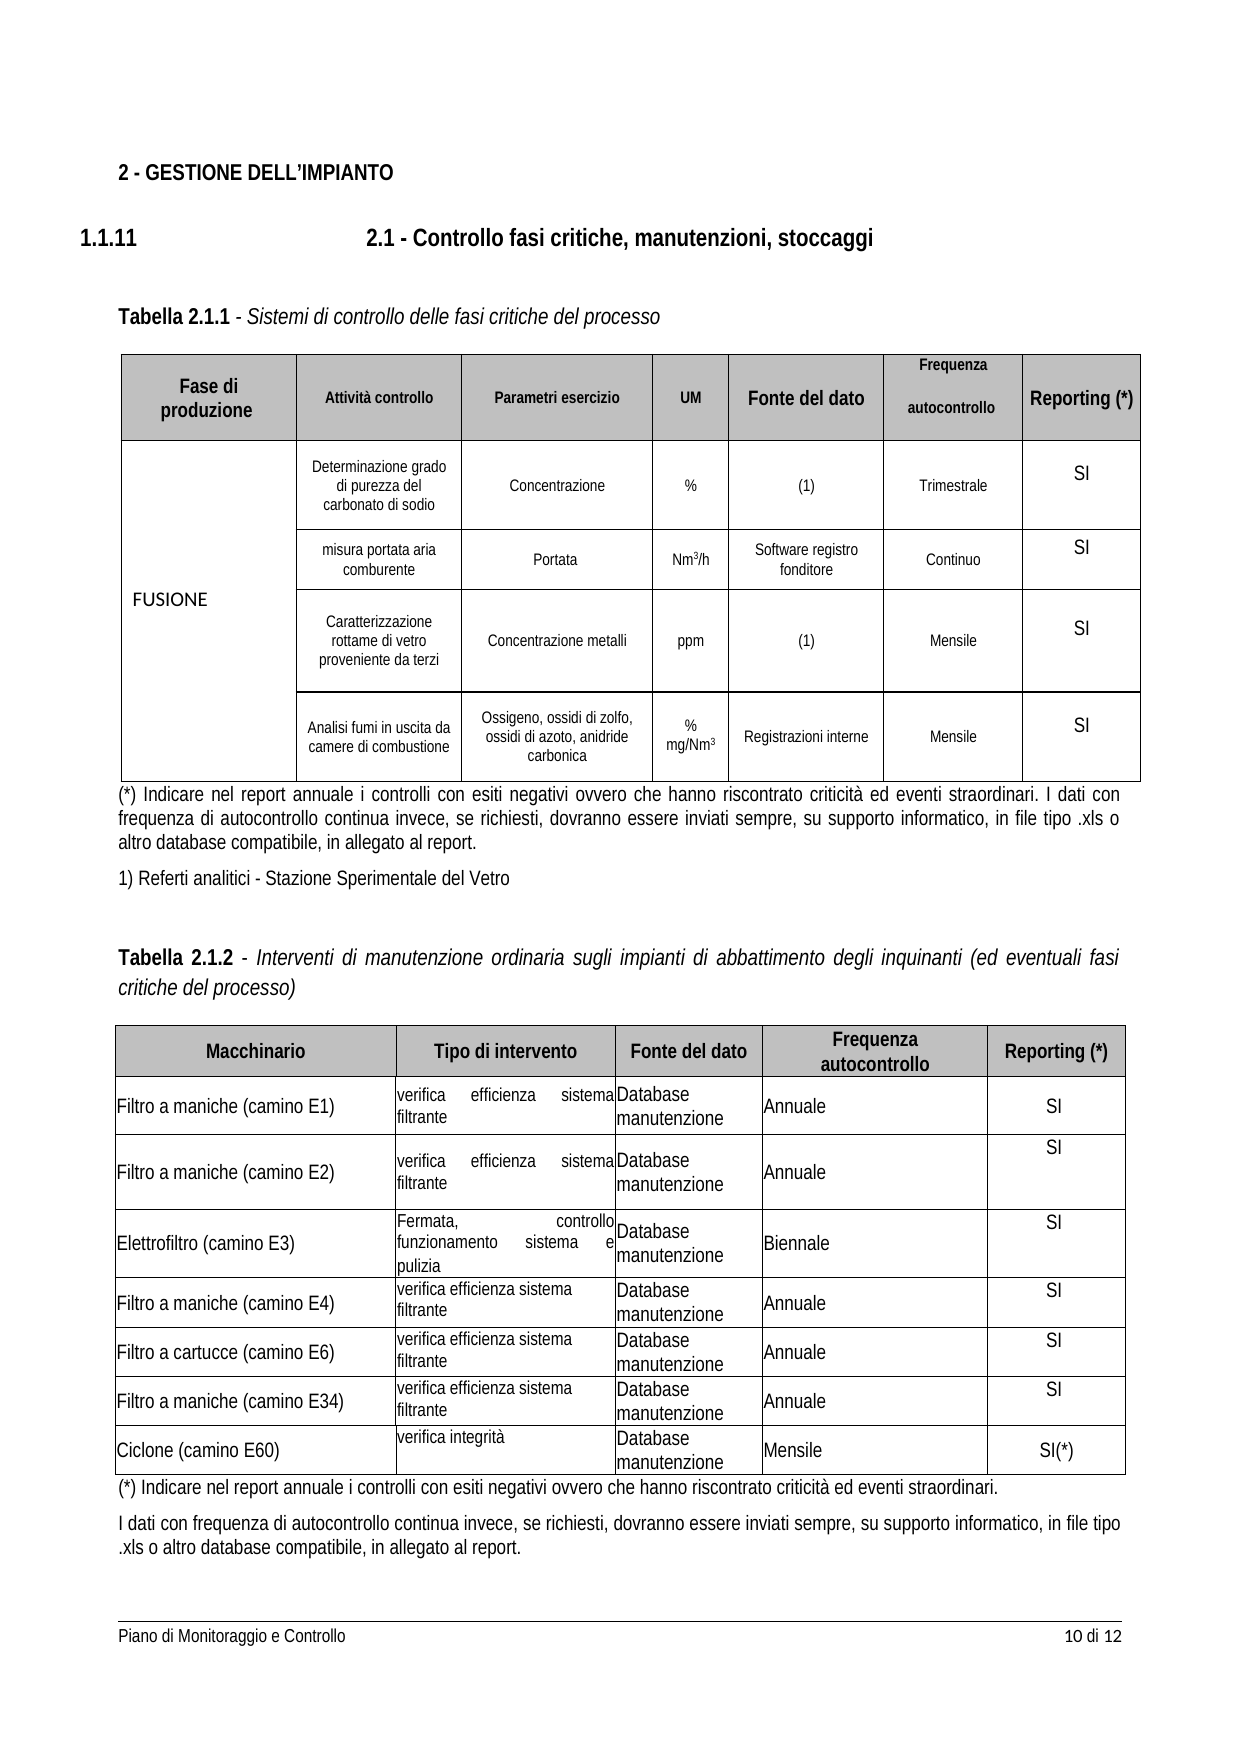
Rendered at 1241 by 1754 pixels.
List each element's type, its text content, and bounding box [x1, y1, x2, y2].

table_cell ppm [653, 590, 728, 691]
table_cell SI [988, 1278, 1125, 1327]
table_cell Mensile [763, 1426, 987, 1474]
table_cell Filtro a maniche (camino E4) [116, 1278, 395, 1327]
table_cell Database manutenzione [616, 1426, 762, 1474]
table_header Macchinario [116, 1026, 396, 1076]
table_header Parametri esercizio [462, 355, 652, 440]
table_cell FUSIONE [122, 441, 296, 781]
table_cell Mensile [884, 693, 1022, 781]
table_cell SI [988, 1328, 1125, 1376]
table_cell Ciclone (camino E60) [116, 1426, 396, 1474]
table_cell Annuale [763, 1135, 987, 1208]
table_header Frequenza autocontrollo [884, 355, 1022, 440]
table_cell Caratterizzazione rottame di vetro proveniente da terzi [297, 590, 461, 691]
table_cell Fermata, controllo funzionamento sistema e pulizia [396, 1210, 615, 1277]
table_header Fonte del dato [729, 355, 883, 440]
table_cell Elettrofiltro (camino E3) [116, 1210, 395, 1277]
table_cell verifica efficienza sistema filtrante [396, 1135, 615, 1208]
table_cell Concentrazione metalli [462, 590, 652, 691]
table_cell SI [1023, 590, 1140, 691]
table_cell Registrazioni interne [729, 693, 883, 781]
table_header Fase di produzione [122, 355, 296, 440]
table_cell verifica efficienza sistema filtrante [396, 1377, 615, 1425]
table_header Frequenza autocontrollo [763, 1026, 987, 1076]
table_cell Analisi fumi in uscita da camere di combustione [297, 693, 461, 781]
table_cell (1) [729, 441, 883, 529]
text (*) Indicare nel report annuale i controlli con esiti negativi ovvero che hanno riscontrato criticità ed eventi straordinari. I dati con frequenza di autocontrollo continua invece, se richiesti, dovranno essere inviati sempre, su supporto informatico, in file tipo .xls o altro database compatibile, in allegato al report. [118, 782, 1122, 854]
table_header Reporting (*) [988, 1026, 1125, 1076]
table_cell Annuale [763, 1377, 987, 1425]
table_cell Biennale [763, 1210, 987, 1277]
text 1) Referti analitici - Stazione Sperimentale del Vetro [118, 866, 1122, 890]
text 2 - GESTIONE DELL’IMPIANTO [118, 152, 1122, 186]
table_cell Database manutenzione [616, 1135, 762, 1208]
table_cell Portata [462, 530, 652, 588]
table_cell Filtro a cartucce (camino E6) [116, 1328, 395, 1376]
table_cell Database manutenzione [616, 1377, 762, 1425]
text (*) Indicare nel report annuale i controlli con esiti negativi ovvero che hanno riscontrato criticità ed eventi straordinari. [118, 1475, 1122, 1498]
text Tabella 2.1.2 - Interventi di manutenzione ordinaria sugli impianti di abbattimento degli inquinanti (ed eventuali fasi critiche del processo) [118, 944, 1122, 1001]
table_header Reporting (*) [1023, 355, 1140, 440]
table_cell verifica integrità [397, 1426, 615, 1474]
table_cell Continuo [884, 530, 1022, 588]
table_cell % mg/Nm3 [653, 693, 728, 781]
table_cell SI [988, 1135, 1125, 1208]
table_cell SI [988, 1210, 1125, 1277]
table_cell Ossigeno, ossidi di zolfo, ossidi di azoto, anidride carbonica [462, 693, 652, 781]
table_cell Annuale [763, 1278, 987, 1327]
table_cell Filtro a maniche (camino E2) [116, 1135, 395, 1208]
table_cell Concentrazione [462, 441, 652, 529]
table_cell verifica efficienza sistema filtrante [396, 1077, 615, 1134]
table_cell SI [1023, 441, 1140, 529]
table_cell Database manutenzione [616, 1077, 762, 1134]
table_cell SI [988, 1077, 1125, 1134]
table_cell verifica efficienza sistema filtrante [396, 1278, 615, 1327]
table_cell Database manutenzione [616, 1278, 762, 1327]
table_cell Software registro fonditore [729, 530, 883, 588]
table_cell Nm3/h [653, 530, 728, 588]
table_cell SI [1023, 693, 1140, 781]
table_cell misura portata aria comburente [297, 530, 461, 588]
table_cell Annuale [763, 1328, 987, 1376]
table_cell Trimestrale [884, 441, 1022, 529]
table_cell Database manutenzione [616, 1328, 762, 1376]
table_header Attività controllo [297, 355, 461, 440]
table_cell (1) [729, 590, 883, 691]
text I dati con frequenza di autocontrollo continua invece, se richiesti, dovranno essere inviati sempre, su supporto informatico, in file tipo .xls o altro database compatibile, in allegato al report. [118, 1511, 1122, 1559]
table_cell SI [988, 1377, 1125, 1425]
table_cell SI [1023, 530, 1140, 588]
table_cell Annuale [763, 1077, 987, 1134]
table_header Fonte del dato [616, 1026, 762, 1076]
table_cell % [653, 441, 728, 529]
table_cell verifica efficienza sistema filtrante [396, 1328, 615, 1376]
table_cell Database manutenzione [616, 1210, 762, 1277]
table_header UM [653, 355, 728, 440]
text Tabella 2.1.1 - Sistemi di controllo delle fasi critiche del processo [118, 303, 1122, 329]
table_header Tipo di intervento [397, 1026, 615, 1076]
table_cell Mensile [884, 590, 1022, 691]
table_cell Filtro a maniche (camino E1) [116, 1077, 395, 1134]
table_cell Determinazione grado di purezza del carbonato di sodio [297, 441, 461, 529]
table_cell SI(*) [988, 1426, 1125, 1474]
subtitle 2.1 - Controllo fasi critiche, manutenzioni, stoccaggi [0, 223, 1122, 252]
table_cell Filtro a maniche (camino E34) [116, 1377, 395, 1425]
